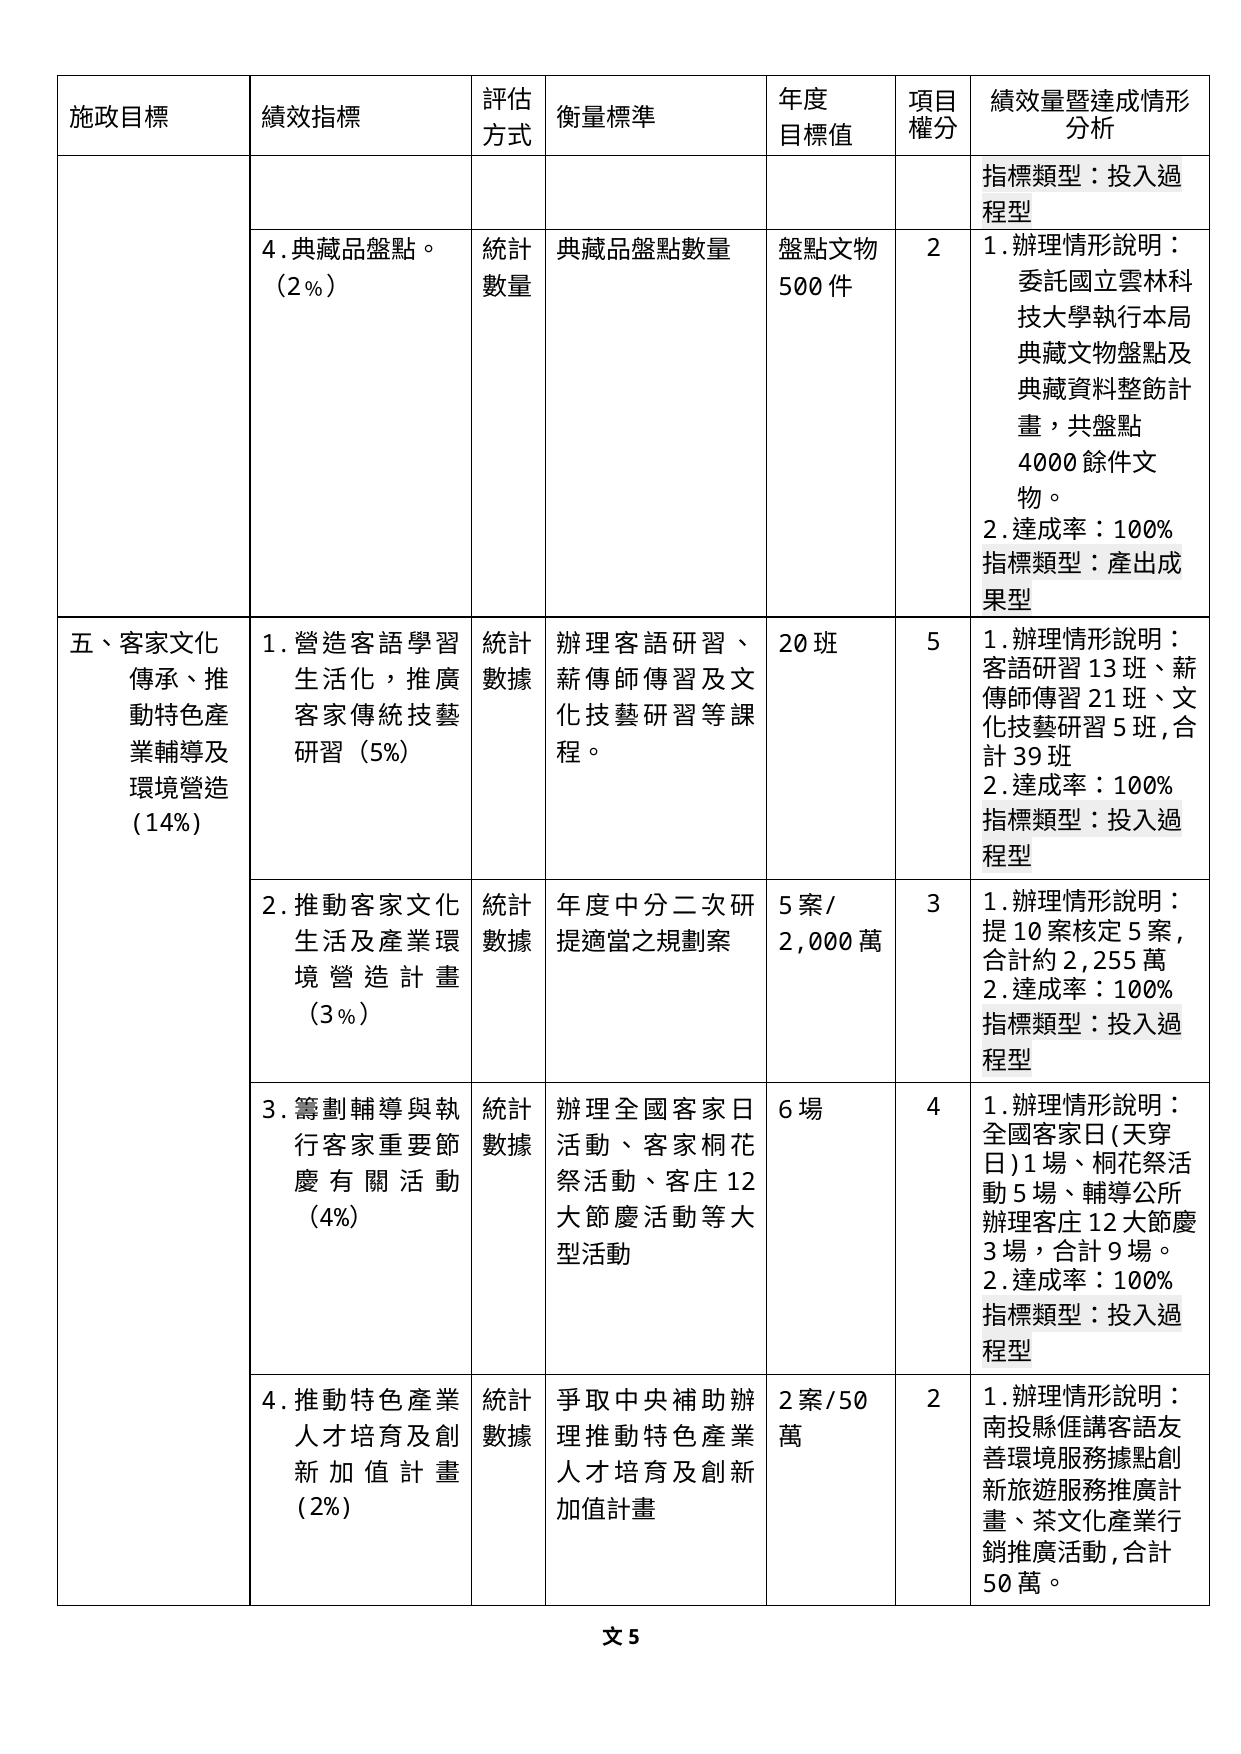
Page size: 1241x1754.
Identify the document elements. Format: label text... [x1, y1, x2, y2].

table_cell 3.籌劃輔導與執行客家重要節慶有關活動（4%） [251, 1083, 471, 1373]
table_cell 1.辦理情形說明： 全國客家日(天穿日)1場、桐花祭活動5場、輔導公所辦理客庄12大節慶3場，合計9場。 2.達成率：100% 指標類型：投入過程型 [971, 1083, 1209, 1373]
table_cell 4 [896, 1083, 970, 1373]
table_header 績效指標 [251, 76, 471, 155]
table_cell [58, 156, 249, 616]
table_cell 5 [896, 618, 970, 878]
table_cell 辦理全國客家日活動、客家桐花祭活動、客庄12大節慶活動等大型活動 [546, 1083, 766, 1373]
table_cell [546, 156, 766, 229]
table_cell 6場 [767, 1083, 895, 1373]
table_cell [767, 156, 895, 229]
table_cell 2 [896, 230, 970, 616]
table_cell 3 [896, 880, 970, 1082]
table_cell 統計數據 [472, 880, 545, 1082]
table_cell 1.辦理情形說明： 提10案核定5案,合計約2,255萬 2.達成率：100% 指標類型：投入過程型 [971, 880, 1209, 1082]
table_cell 統計數據 [472, 1083, 545, 1373]
table_cell 典藏品盤點數量 [546, 230, 766, 616]
table_header 績效量暨達成情形分析 [971, 76, 1209, 155]
table_cell 爭取中央補助辦理推動特色產業人才培育及創新加值計畫 [546, 1375, 766, 1605]
table_cell 2案/50萬 [767, 1375, 895, 1605]
table_header 衡量標準 [546, 76, 766, 155]
table_header 項目權分 [896, 76, 970, 155]
table_cell 2.推動客家文化生活及產業環境營造計畫（3﹪） [251, 880, 471, 1082]
table_cell 統計數據 [472, 618, 545, 878]
table_cell 4.典藏品盤點。（2﹪） [251, 230, 471, 616]
table_cell 盤點文物500件 [767, 230, 895, 616]
table_cell [896, 156, 970, 229]
table_cell 4.推動特色產業人才培育及創新加值計畫(2%) [251, 1375, 471, 1605]
table_cell 統計數據 [472, 1375, 545, 1605]
table_cell 辦理客語研習、薪傳師傳習及文化技藝研習等課程。 [546, 618, 766, 878]
table_cell 20班 [767, 618, 895, 878]
table_cell [472, 156, 545, 229]
table_cell 統計數量 [472, 230, 545, 616]
table_cell 五、客家文化 傳承、推 動特色產 業輔導及 環境營造 (14%) [58, 618, 249, 1605]
table_cell 1.辦理情形說明： 委託國立雲林科技大學執行本局典藏文物盤點及典藏資料整飭計畫，共盤點4000餘件文物。 2.達成率：100% 指標類型：產出成果型 [971, 230, 1209, 616]
table_cell 1.營造客語學習生活化，推廣客家傳統技藝研習（5%） [251, 618, 471, 878]
table_cell 2 [896, 1375, 970, 1605]
table_header 年度 目標值 [767, 76, 895, 155]
table_cell 年度中分二次研提適當之規劃案 [546, 880, 766, 1082]
table_header 評估方式 [472, 76, 545, 155]
table_cell 1.辦理情形說明： 南投縣𠊎講客語友善環境服務據點創新旅遊服務推廣計畫、茶文化產業行銷推廣活動,合計50萬。 [971, 1375, 1209, 1605]
table_cell [251, 156, 471, 229]
table_header 施政目標 [58, 76, 249, 155]
table_cell 1.辦理情形說明： 客語研習13班、薪傳師傳習21班、文化技藝研習5班,合計39班 2.達成率：100% 指標類型：投入過程型 [971, 618, 1209, 878]
table_cell 指標類型：投入過程型 [971, 156, 1209, 229]
table_cell 5案/2,000萬 [767, 880, 895, 1082]
